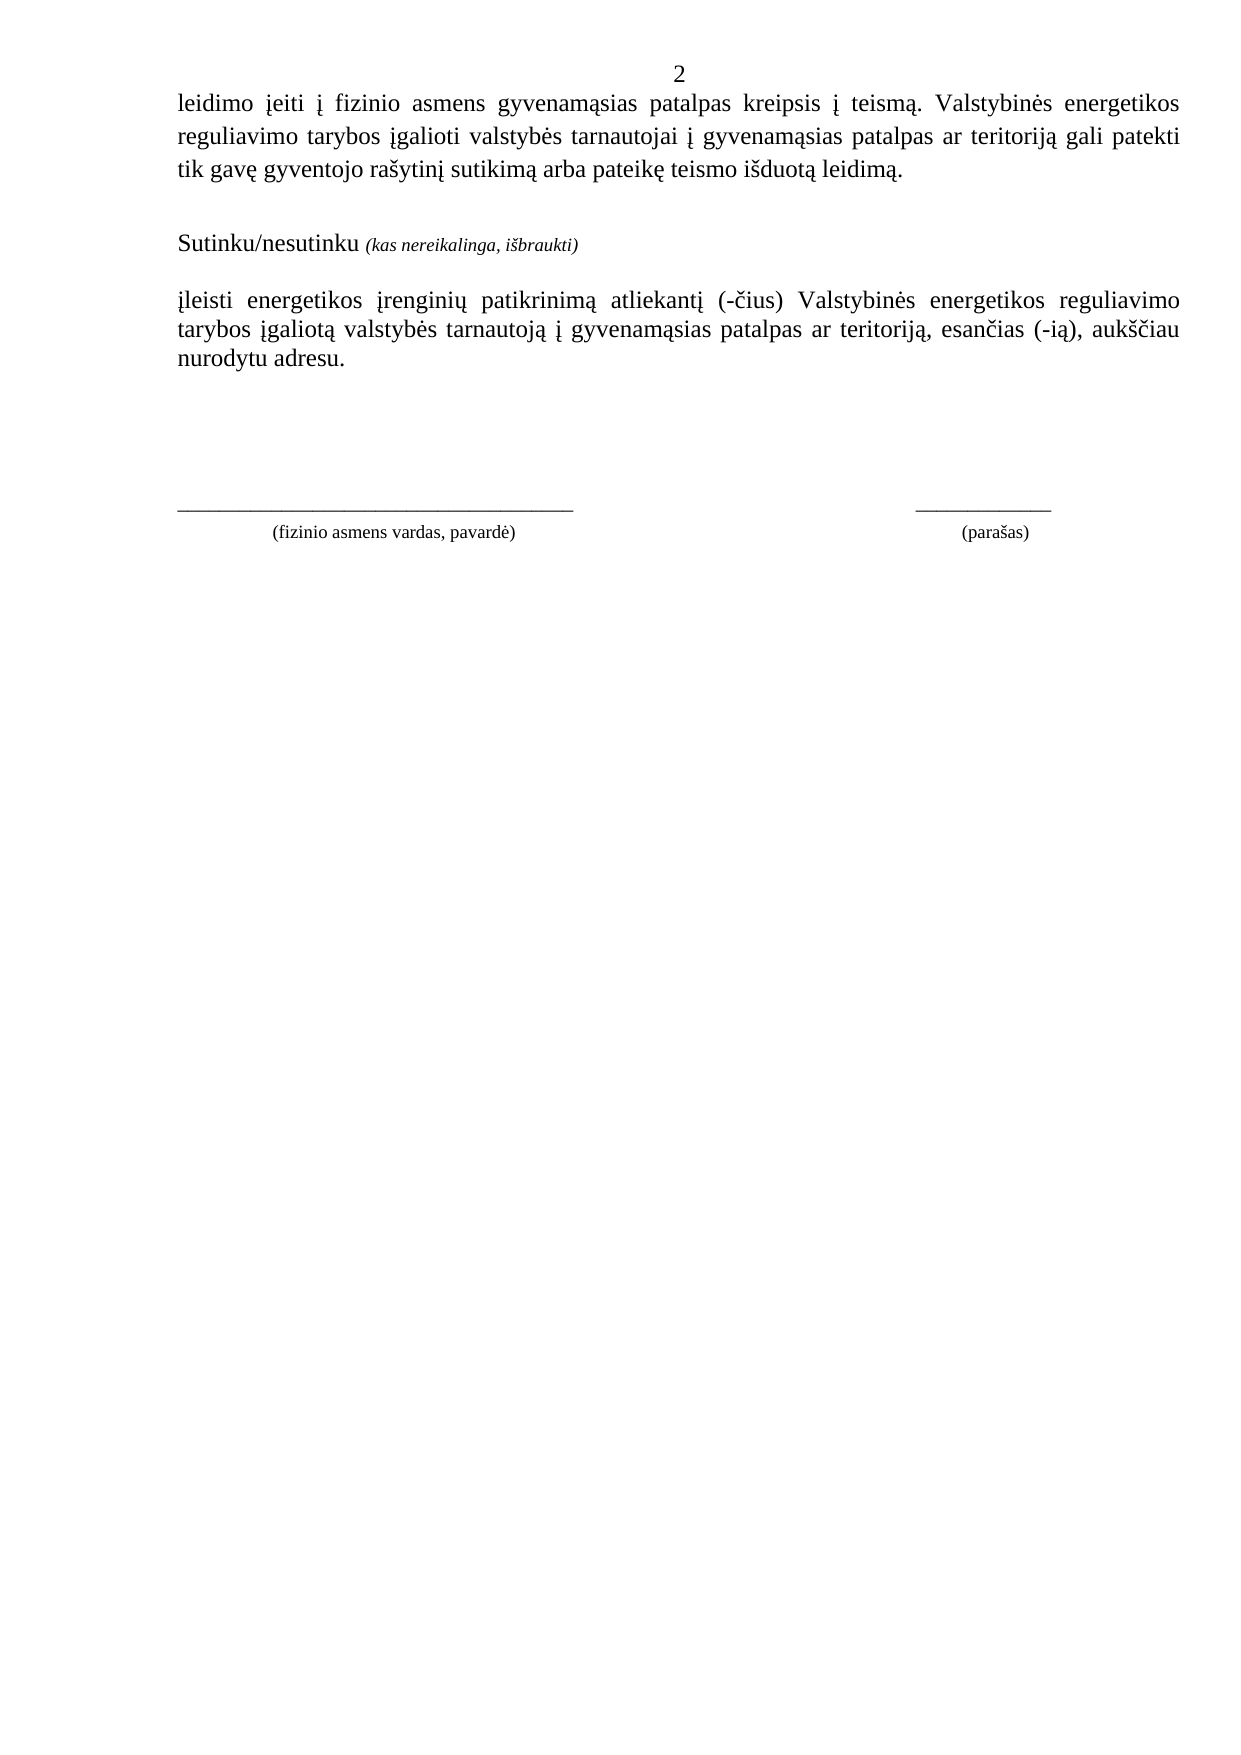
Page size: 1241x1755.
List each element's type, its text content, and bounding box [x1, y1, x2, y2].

text ______________________________________ _____________ [177, 486, 1181, 515]
text įleisti energetikos įrenginių patikrinimą atliekantį (-čius) Valstybinės energetikos reguliavimo tarybos įgaliotą valstybės tarnautoją į gyvenamąsias patalpas ar teritoriją, esančias (-ią), aukščiau nurodytu adresu. [177, 285, 1181, 371]
text Sutinku/nesutinku (kas nereikalinga, išbraukti) [177, 228, 1181, 256]
text (fizinio asmens vardas, pavardė) (parašas) [177, 515, 1181, 544]
text leidimo įeiti į fizinio asmens gyvenamąsias patalpas kreipsis į teismą. Valstybinės energetikos reguliavimo tarybos įgalioti valstybės tarnautojai į gyvenamąsias patalpas ar teritoriją gali patekti tik gavę gyventojo rašytinį sutikimą arba pateikę teismo išduotą leidimą. [177, 88, 1181, 183]
